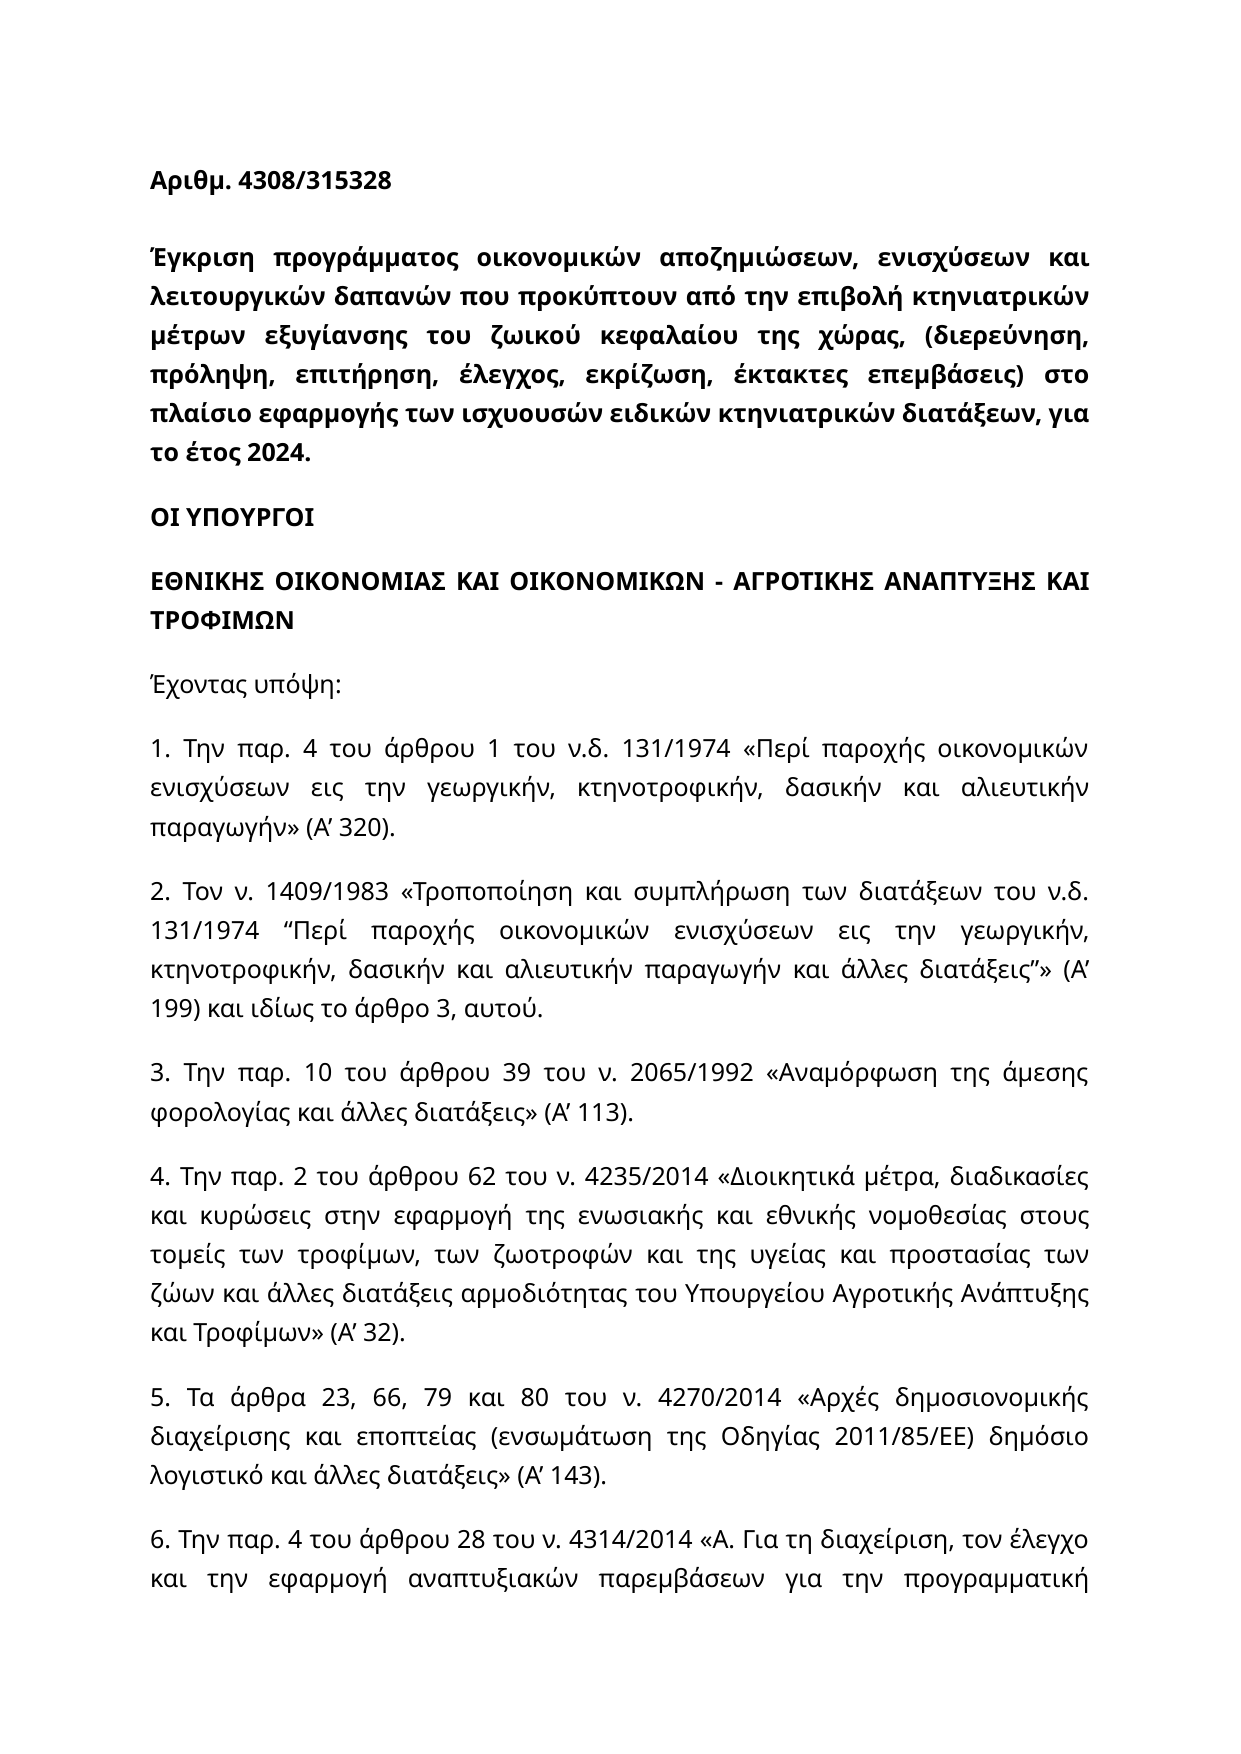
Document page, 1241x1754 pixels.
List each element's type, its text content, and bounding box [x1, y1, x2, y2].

text ΟΙ ΥΠΟΥΡΓΟΙ [150, 499, 1090, 533]
text 1. Την παρ. 4 του άρθρου 1 του ν.δ. 131/1974 «Περί παροχής οικονομικών ενισχύσεων εις την γεωργικήν, κτηνοτροφικήν, δασικήν και αλιευτικήν παραγωγήν» (Α’ 320). [150, 731, 1090, 843]
text ΕΘΝΙΚΗΣ ΟΙΚΟΝΟΜΙΑΣ ΚΑΙ ΟΙΚΟΝΟΜΙΚΩΝ - ΑΓΡΟΤΙΚΗΣ ΑΝΑΠΤΥΞΗΣ ΚΑΙ ΤΡΟΦΙΜΩΝ [150, 563, 1090, 637]
text 2. Τον ν. 1409/1983 «Τροποποίηση και συμπλήρωση των διατάξεων του ν.δ. 131/1974 “Περί παροχής οικονομικών ενισχύσεων εις την γεωργικήν, κτηνοτροφικήν, δασικήν και αλιευτικήν παραγωγήν και άλλες διατάξεις”» (Α’ 199) και ιδίως το άρθρο 3, αυτού. [150, 873, 1090, 1025]
title Αριθμ. 4308/315328 [150, 162, 1090, 197]
text Έχοντας υπόψη: [150, 667, 1090, 701]
text 6. Την παρ. 4 του άρθρου 28 του ν. 4314/2014 «Α. Για τη διαχείριση, τον έλεγχο και την εφαρμογή αναπτυξιακών παρεμβάσεων για την προγραμματική [150, 1522, 1090, 1595]
text 3. Την παρ. 10 του άρθρου 39 του ν. 2065/1992 «Αναμόρφωση της άμεσης φορολογίας και άλλες διατάξεις» (Α’ 113). [150, 1055, 1090, 1128]
text 5. Τα άρθρα 23, 66, 79 και 80 του ν. 4270/2014 «Αρχές δημοσιονομικής διαχείρισης και εποπτείας (ενσωμάτωση της Οδηγίας 2011/85/ΕΕ) δημόσιο λογιστικό και άλλες διατάξεις» (Α’ 143). [150, 1379, 1090, 1492]
text Έγκριση προγράμματος οικονομικών αποζημιώσεων, ενισχύσεων και λειτουργικών δαπανών που προκύπτουν από την επιβολή κτηνιατρικών μέτρων εξυγίανσης του ζωικού κεφαλαίου της χώρας, (διερεύνηση, πρόληψη, επιτήρηση, έλεγχος, εκρίζωση, έκτακτες επεμβάσεις) στο πλαίσιο εφαρμογής των ισχυουσών ειδικών κτηνιατρικών διατάξεων, για το έτος 2024. [150, 239, 1090, 469]
text 4. Την παρ. 2 του άρθρου 62 του ν. 4235/2014 «Διοικητικά μέτρα, διαδικασίες και κυρώσεις στην εφαρμογή της ενωσιακής και εθνικής νομοθεσίας στους τομείς των τροφίμων, των ζωοτροφών και της υγείας και προστασίας των ζώων και άλλες διατάξεις αρμοδιότητας του Υπουργείου Αγροτικής Ανάπτυξης και Τροφίμων» (Α’ 32). [150, 1158, 1090, 1349]
